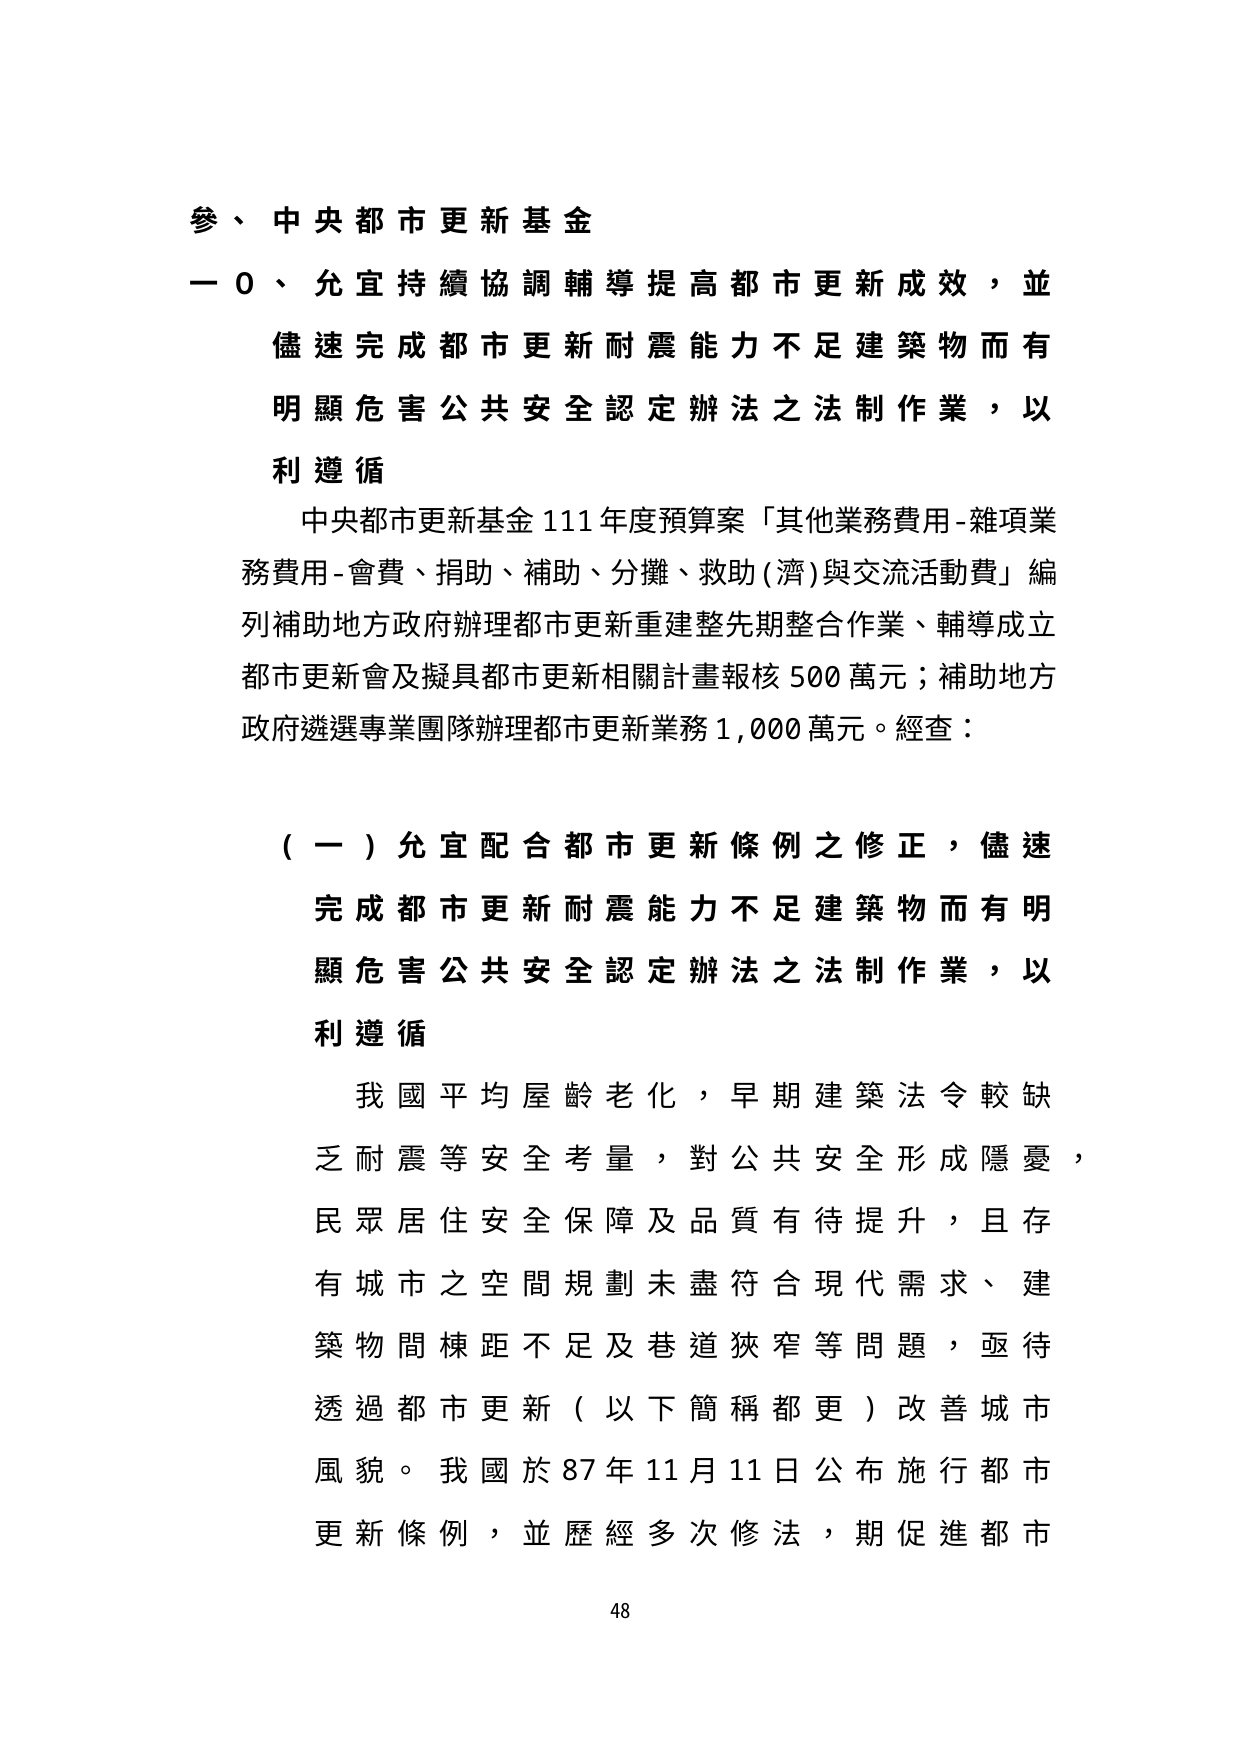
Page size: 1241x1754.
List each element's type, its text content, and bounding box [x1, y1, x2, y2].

text 參、中央都市更新基金 [183, 177, 1058, 240]
text (一)允宜配合都市更新條例之修正，儘速完成都市更新耐震能力不足建築物而有明顯危害公共安全認定辦法之法制作業，以利遵循 [242, 802, 1058, 1052]
text 我國平均屋齡老化，早期建築法令較缺乏耐震等安全考量，對公共安全形成隱憂，民眾居住安全保障及品質有待提升，且存有城市之空間規劃未盡符合現代需求、建築物間棟距不足及巷道狹窄等問題，亟待透過都市更新(以下簡稱都更)改善城市風貌。我國於87年11月11日公布施行都市更新條例，並歷經多次修法，期促進都市土地之計畫及開發利用，整體改善都市空間環境與復甦都市機能。 [271, 1052, 1058, 1552]
text 中央都市更新基金111年度預算案「其他業務費用-雜項業務費用-會費、捐助、補助、分攤、救助(濟)與交流活動費」編列補助地方政府辦理都市更新重建整先期整合作業、輔導成立都市更新會及擬具都市更新相關計畫報核500萬元；補助地方政府遴選專業團隊辦理都市更新業務1,000萬元。經查： [242, 490, 1058, 750]
text 一０、允宜持續協調輔導提高都市更新成效，並儘速完成都市更新耐震能力不足建築物而有明顯危害公共安全認定辦法之法制作業，以利遵循 [183, 240, 1058, 490]
